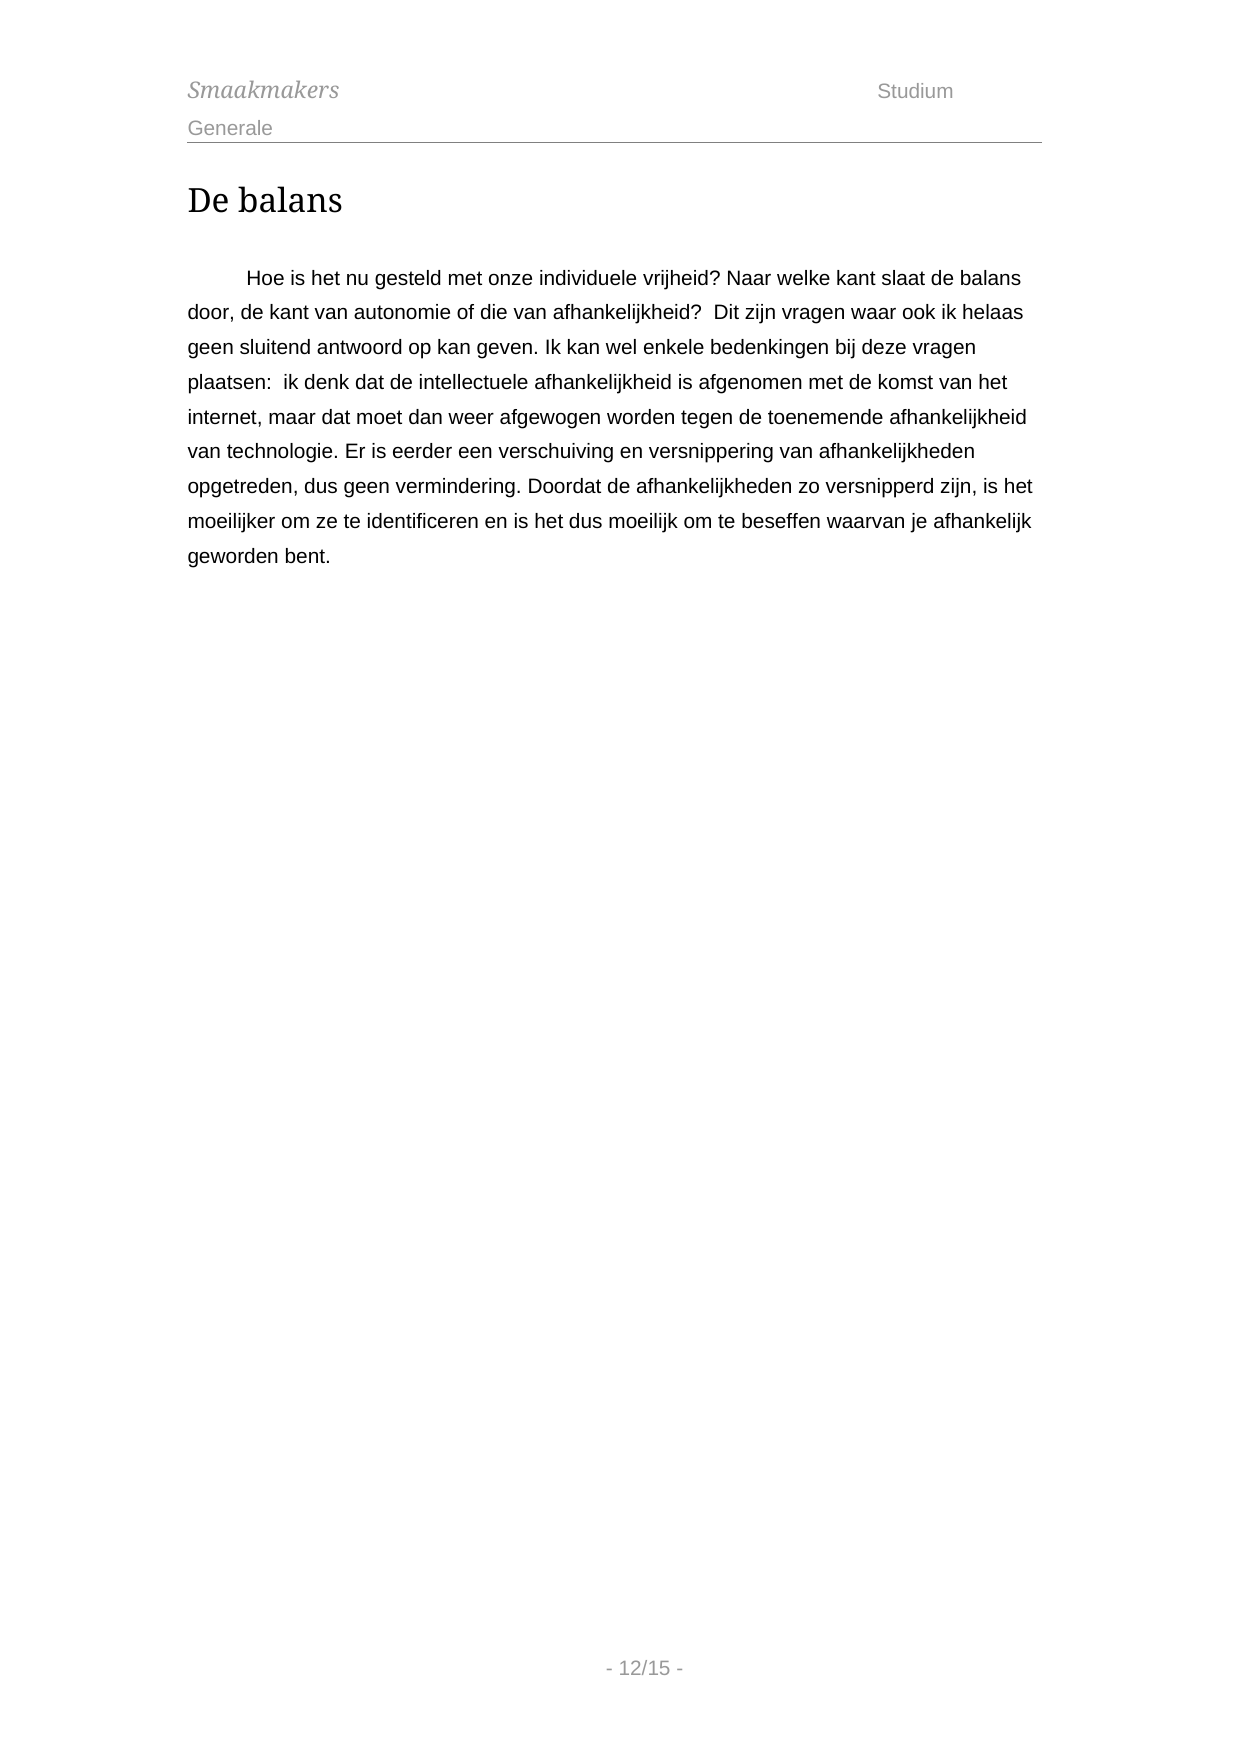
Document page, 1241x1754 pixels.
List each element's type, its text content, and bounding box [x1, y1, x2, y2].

text Hoe is het nu gesteld met onze individuele vrijheid? Naar welke kant slaat de balans door, de kant van autonomie of die van afhankelijkheid? Dit zijn vragen waar ook ik helaas geen sluitend antwoord op kan geven. Ik kan wel enkele bedenkingen bij deze vragen plaatsen: ik denk dat de intellectuele afhankelijkheid is afgenomen met de komst van het internet, maar dat moet dan weer afgewogen worden tegen de toenemende afhankelijkheid van technologie. Er is eerder een verschuiving en versnippering van afhankelijkheden opgetreden, dus geen vermindering. Doordat de afhankelijkheden zo versnipperd zijn, is het moeilijker om ze te identificeren en is het dus moeilijk om te beseffen waarvan je afhankelijk geworden bent. [187, 266, 1042, 568]
subtitle De balans [187, 177, 1042, 223]
